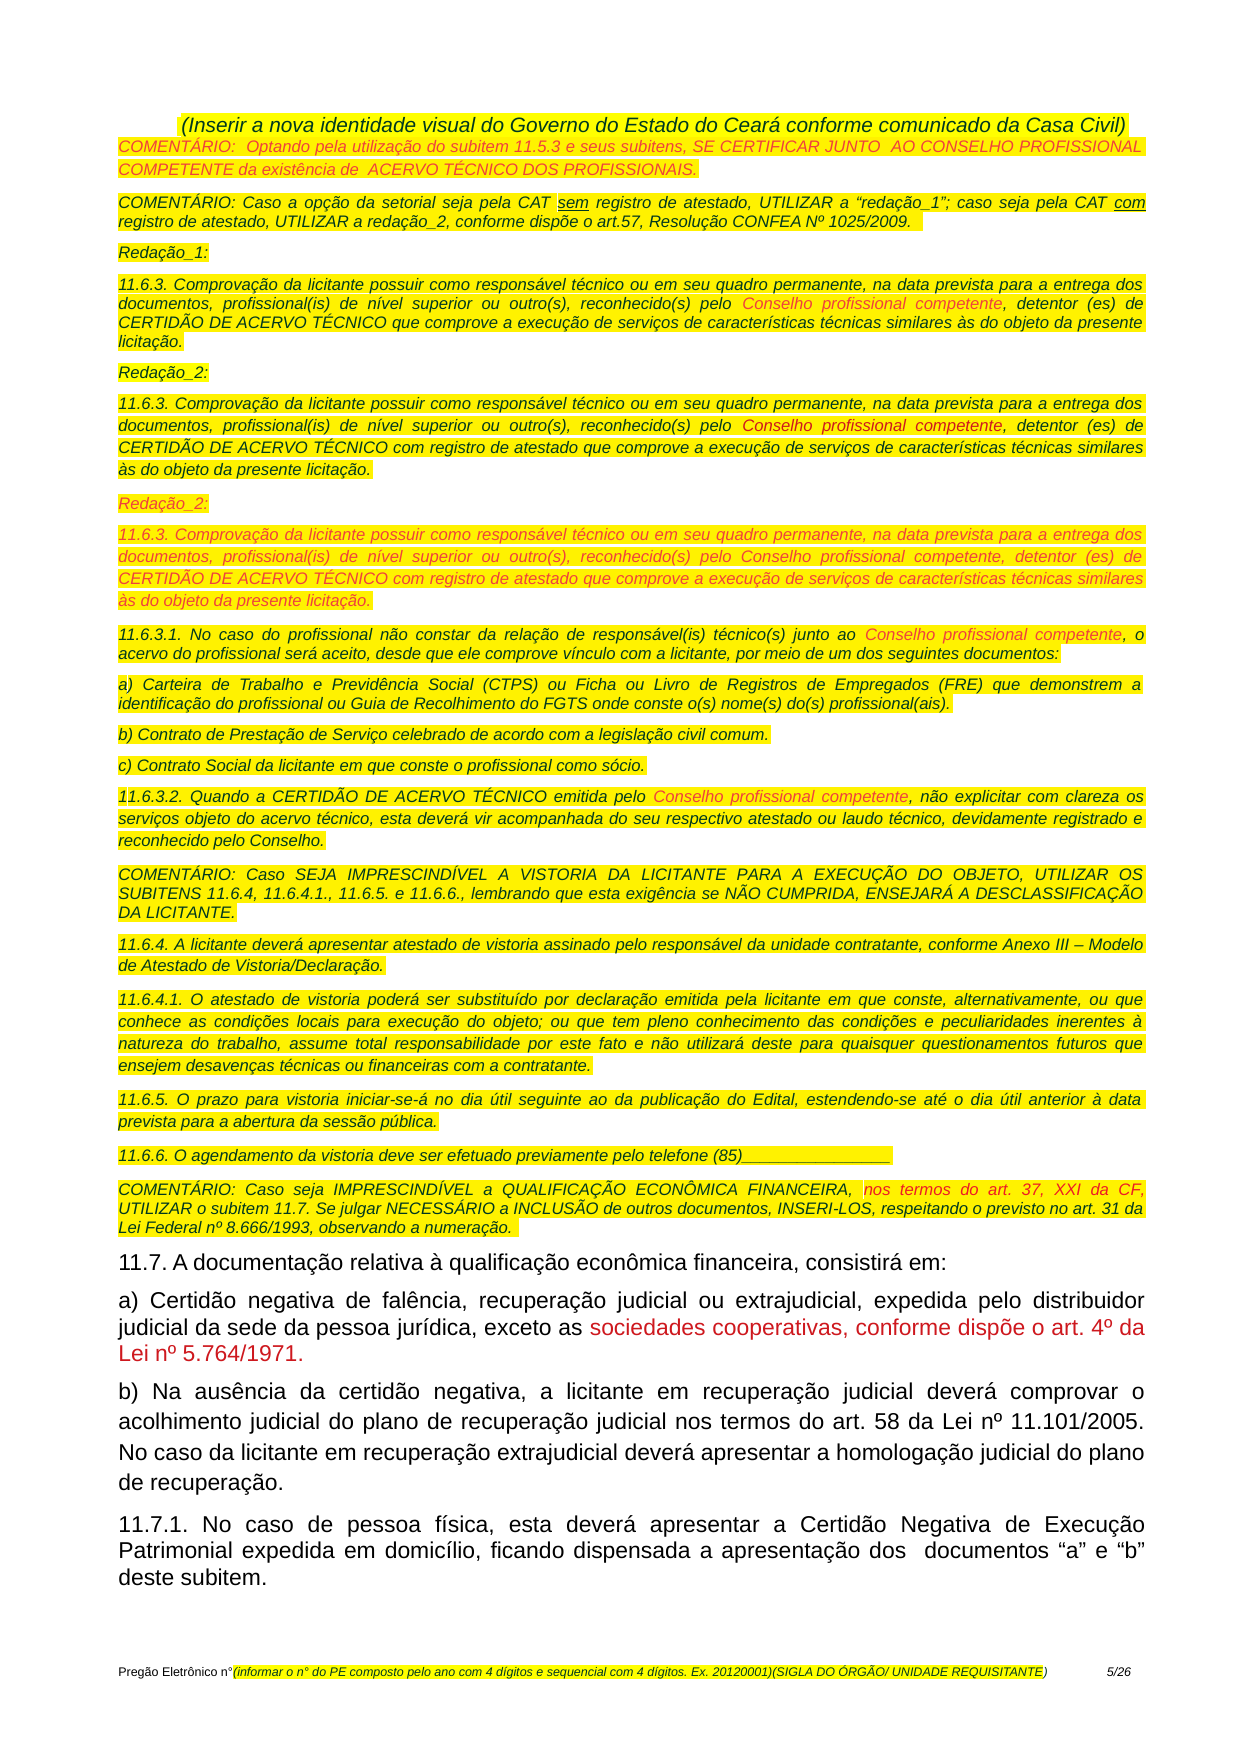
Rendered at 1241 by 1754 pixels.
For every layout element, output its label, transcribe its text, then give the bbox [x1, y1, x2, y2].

text COMENTÁRIO: Caso a opção da setorial seja pela CAT sem registro de atestado, UTILIZAR a “redação_1”; caso seja pela CAT com registro de atestado, UTILIZAR a redação_2, conforme dispõe o art.57, Resolução CONFEA Nº 1025/2009. [118, 193, 1146, 231]
text COMENTÁRIO: Caso seja IMPRESCINDÍVEL a QUALIFICAÇÃO ECONÔMICA FINANCEIRA, nos termos do art. 37, XXI da CF, UTILIZAR o subitem 11.7. Se julgar NECESSÁRIO a INCLUSÃO de outros documentos, INSERI-LOS, respeitando o previsto no art. 31 da Lei Federal nº 8.666/1993, observando a numeração. [118, 1179, 1146, 1237]
text b) Contrato de Prestação de Serviço celebrado de acordo com a legislação civil comum. [118, 725, 1146, 744]
text a) Certidão negativa de falência, recuperação judicial ou extrajudicial, expedida pelo distribuidor judicial da sede da pessoa jurídica, exceto as sociedades cooperativas, conforme dispõe o art. 4º da Lei nº 5.764/1971. [118, 1287, 1146, 1366]
text a) Carteira de Trabalho e Previdência Social (CTPS) ou Ficha ou Livro de Registros de Empregados (FRE) que demonstrem a identificação do profissional ou Guia de Recolhimento do FGTS onde conste o(s) nome(s) do(s) profissional(ais). [118, 675, 1143, 713]
text b) Na ausência da certidão negativa, a licitante em recuperação judicial deverá comprovar o acolhimento judicial do plano de recuperação judicial nos termos do art. 58 da Lei nº 11.101/2005. No caso da licitante em recuperação extrajudicial deverá apresentar a homologação judicial do plano de recuperação. [118, 1378, 1146, 1495]
text COMENTÁRIO: Caso SEJA IMPRESCINDÍVEL A VISTORIA DA LICITANTE PARA A EXECUÇÃO DO OBJETO, UTILIZAR OS SUBITENS 11.6.4, 11.6.4.1., 11.6.5. e 11.6.6., lembrando que esta exigência se NÃO CUMPRIDA, ENSEJARÁ A DESCLASSIFICAÇÃO DA LICITANTE. [118, 865, 1146, 922]
text 11.6.6. O agendamento da vistoria deve ser efetuado previamente pelo telefone (85)________________ [118, 1146, 1146, 1165]
text COMENTÁRIO: Optando pela utilização do subitem 11.5.3 e seus subitens, SE CERTIFICAR JUNTO AO CONSELHO PROFISSIONAL COMPETENTE da existência de ACERVO TÉCNICO DOS PROFISSIONAIS. [118, 137, 1146, 178]
text 11.6.3.1. No caso do profissional não constar da relação de responsável(is) técnico(s) junto ao Conselho profissional competente, o acervo do profissional será aceito, desde que ele comprove vínculo com a licitante, por meio de um dos seguintes documentos: [118, 624, 1146, 663]
text 11.6.4.1. O atestado de vistoria poderá ser substituído por declaração emitida pela licitante em que conste, alternativamente, ou que conhece as condições locais para execução do objeto; ou que tem pleno conhecimento das condições e peculiaridades inerentes à natureza do trabalho, assume total responsabilidade por este fato e não utilizará deste para quaisquer questionamentos futuros que ensejem desavenças técnicas ou financeiras com a contratante. [118, 990, 1146, 1075]
text 11.6.3. Comprovação da licitante possuir como responsável técnico ou em seu quadro permanente, na data prevista para a entrega dos documentos, profissional(is) de nível superior ou outro(s), reconhecido(s) pelo Conselho profissional competente, detentor (es) de CERTIDÃO DE ACERVO TÉCNICO com registro de atestado que comprove a execução de serviços de características técnicas similares às do objeto da presente licitação. [118, 394, 1146, 479]
text 11.6.3.2. Quando a CERTIDÃO DE ACERVO TÉCNICO emitida pelo Conselho profissional competente, não explicitar com clareza os serviços objeto do acervo técnico, esta deverá vir acompanhada do seu respectivo atestado ou laudo técnico, devidamente registrado e reconhecido pelo Conselho. [118, 787, 1146, 850]
text 11.7.1. No caso de pessoa física, esta deverá apresentar a Certidão Negativa de Execução Patrimonial expedida em domicílio, ficando dispensada a apresentação dos documentos “a” e “b” deste subitem. [118, 1511, 1146, 1590]
text Redação_2: [118, 363, 1146, 382]
text Redação_2: [118, 494, 1146, 513]
text c) Contrato Social da licitante em que conste o profissional como sócio. [118, 756, 1146, 775]
text Redação_1: [118, 243, 1146, 262]
text 11.6.4. A licitante deverá apresentar atestado de vistoria assinado pelo responsável da unidade contratante, conforme Anexo III – Modelo de Atestado de Vistoria/Declaração. [118, 934, 1146, 975]
text 11.7. A documentação relativa à qualificação econômica financeira, consistirá em: [118, 1249, 1146, 1275]
text 11.6.3. Comprovação da licitante possuir como responsável técnico ou em seu quadro permanente, na data prevista para a entrega dos documentos, profissional(is) de nível superior ou outro(s), reconhecido(s) pelo Conselho profissional competente, detentor (es) de CERTIDÃO DE ACERVO TÉCNICO que comprove a execução de serviços de características técnicas similares às do objeto da presente licitação. [118, 274, 1146, 351]
text 11.6.3. Comprovação da licitante possuir como responsável técnico ou em seu quadro permanente, na data prevista para a entrega dos documentos, profissional(is) de nível superior ou outro(s), reconhecido(s) pelo Conselho profissional competente, detentor (es) de CERTIDÃO DE ACERVO TÉCNICO com registro de atestado que comprove a execução de serviços de características técnicas similares às do objeto da presente licitação. [118, 525, 1146, 610]
text 11.6.5. O prazo para vistoria iniciar-se-á no dia útil seguinte ao da publicação do Edital, estendendo-se até o dia útil anterior à data prevista para a abertura da sessão pública. [118, 1090, 1146, 1131]
